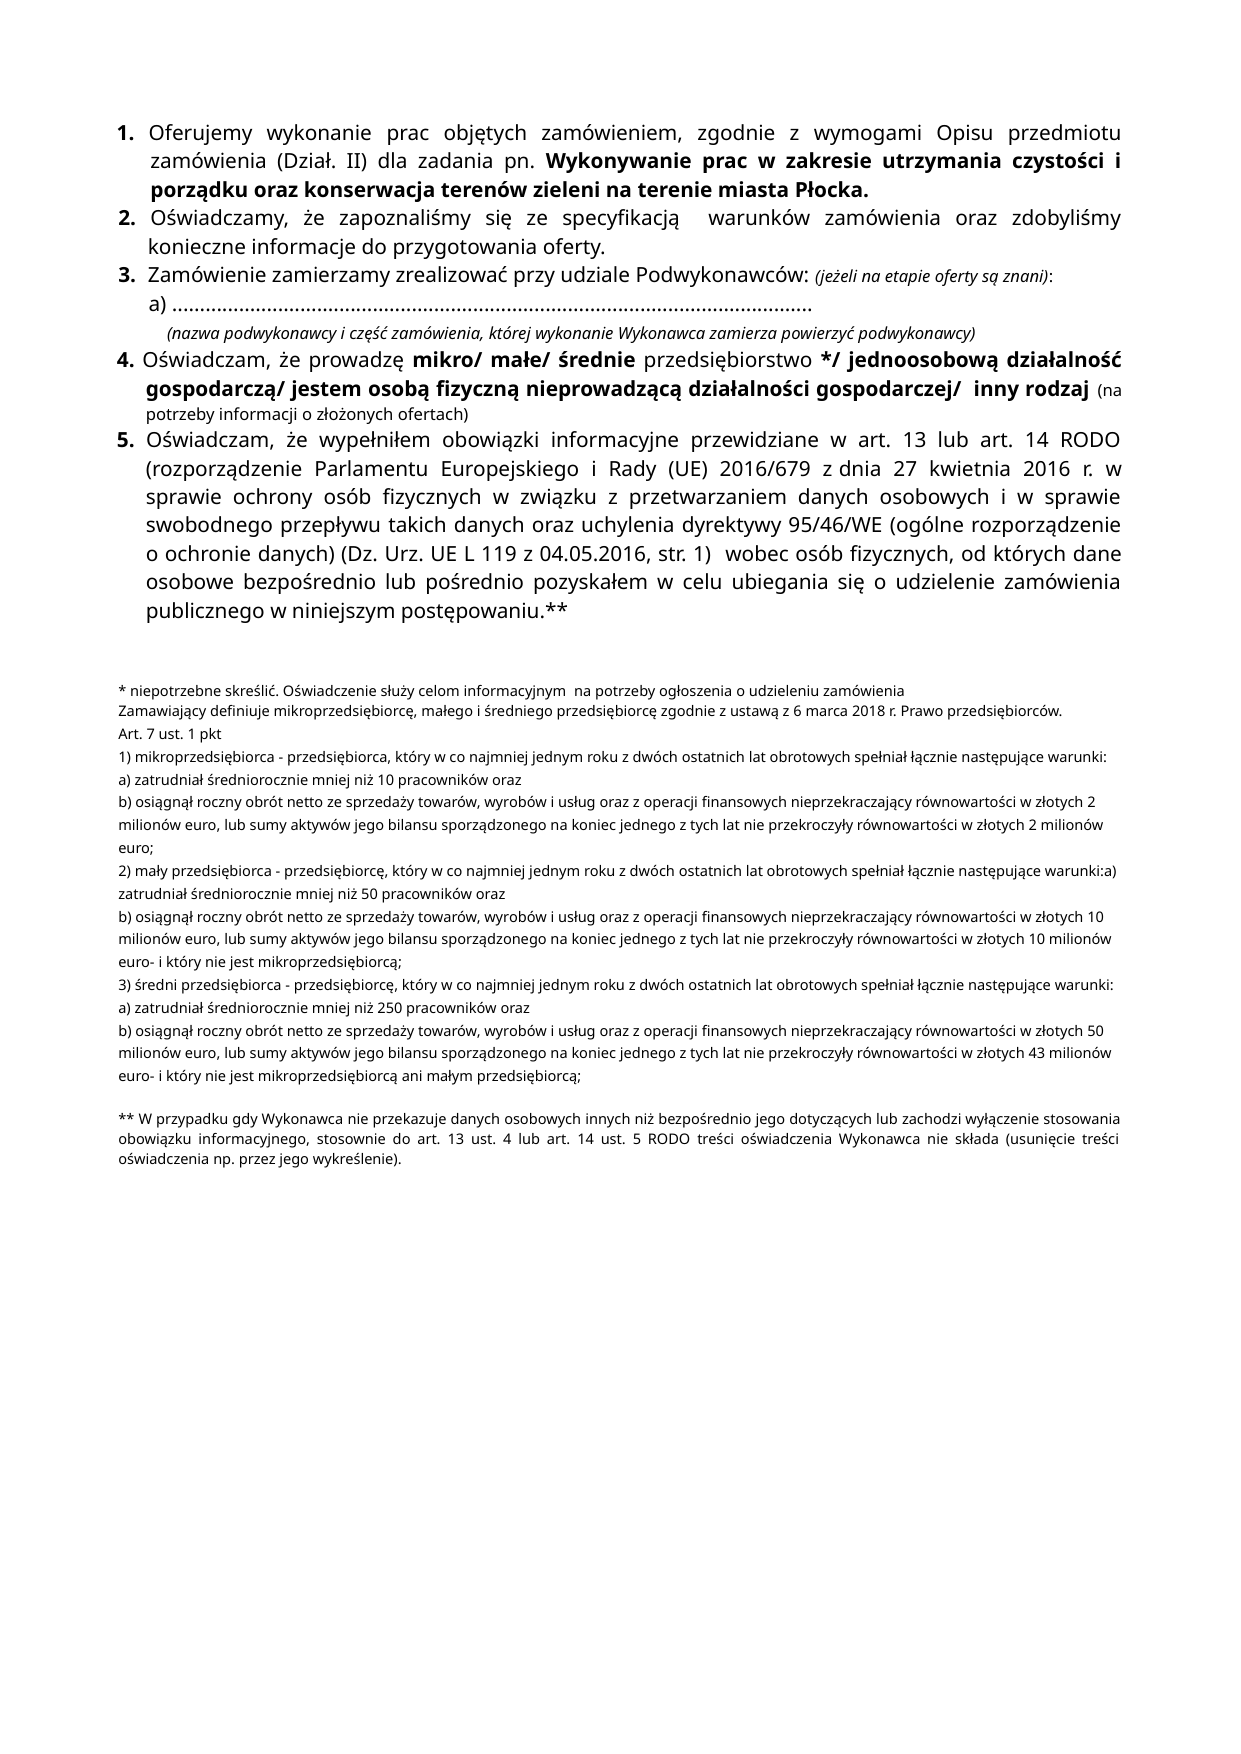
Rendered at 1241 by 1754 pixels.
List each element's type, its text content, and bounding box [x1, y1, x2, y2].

text 2. Oświadczamy, że zapoznaliśmy się ze specyfikacją warunków zamówienia oraz zdobyliśmy konieczne informacje do przygotowania oferty. [118, 203, 1122, 260]
text ** W przypadku gdy Wykonawca nie przekazuje danych osobowych innych niż bezpośrednio jego dotyczących lub zachodzi wyłączenie stosowania obowiązku informacyjnego, stosownie do art. 13 ust. 4 lub art. 14 ust. 5 RODO treści oświadczenia Wykonawca nie składa (usunięcie treści oświadczenia np. przez jego wykreślenie). [118, 1109, 1122, 1168]
text a) ................................................................................................................... [148, 289, 1122, 317]
text 3. Zamówienie zamierzamy zrealizować przy udziale Podwykonawców: (jeżeli na etapie oferty są znani): [118, 260, 1122, 289]
text 4. Oświadczam, że prowadzę mikro/ małe/ średnie przedsiębiorstwo */ jednoosobową działalność gospodarczą/ jestem osobą fizyczną nieprowadzącą działalności gospodarczej/ inny rodzaj (na potrzeby informacji o złożonych ofertach) [117, 346, 1122, 425]
text 5. Oświadczam, że wypełniłem obowiązki informacyjne przewidziane w art. 13 lub art. 14 RODO (rozporządzenie Parlamentu Europejskiego i Rady (UE) 2016/679 z dnia 27 kwietnia 2016 r. w sprawie ochrony osób fizycznych w związku z przetwarzaniem danych osobowych i w sprawie swobodnego przepływu takich danych oraz uchylenia dyrektywy 95/46/WE (ogólne rozporządzenie o ochronie danych) (Dz. Urz. UE L 119 z 04.05.2016, str. 1) wobec osób fizycznych, od których dane osobowe bezpośrednio lub pośrednio pozyskałem w celu ubiegania się o udzielenie zamówienia publicznego w niniejszym postępowaniu.** [117, 425, 1122, 624]
text * niepotrzebne skreślić. Oświadczenie służy celom informacyjnym na potrzeby ogłoszenia o udzieleniu zamówienia [118, 681, 1122, 701]
text (nazwa podwykonawcy i część zamówienia, której wykonanie Wykonawca zamierza powierzyć podwykonawcy) [118, 317, 1122, 346]
text Zamawiający definiuje mikroprzedsiębiorcę, małego i średniego przedsiębiorcę zgodnie z ustawą z 6 marca 2018 r. Prawo przedsiębiorców. Art. 7 ust. 1 pkt 1) mikroprzedsiębiorca - przedsiębiorca, który w co najmniej jednym roku z dwóch ostatnich lat obrotowych spełniał łącznie następujące warunki: a) zatrudniał średniorocznie mniej niż 10 pracowników oraz b) osiągnął roczny obrót netto ze sprzedaży towarów, wyrobów i usług oraz z operacji finansowych nieprzekraczający równowartości w złotych 2 milionów euro, lub sumy aktywów jego bilansu sporządzonego na koniec jednego z tych lat nie przekroczyły równowartości w złotych 2 milionów euro; 2) mały przedsiębiorca - przedsiębiorcę, który w co najmniej jednym roku z dwóch ostatnich lat obrotowych spełniał łącznie następujące warunki:a) zatrudniał średniorocznie mniej niż 50 pracowników oraz [118, 701, 1122, 903]
text b) osiągnął roczny obrót netto ze sprzedaży towarów, wyrobów i usług oraz z operacji finansowych nieprzekraczający równowartości w złotych 10 milionów euro, lub sumy aktywów jego bilansu sporządzonego na koniec jednego z tych lat nie przekroczyły równowartości w złotych 10 milionów euro- i który nie jest mikroprzedsiębiorcą; 3) średni przedsiębiorca - przedsiębiorcę, który w co najmniej jednym roku z dwóch ostatnich lat obrotowych spełniał łącznie następujące warunki: [118, 906, 1122, 995]
text 1. Oferujemy wykonanie prac objętych zamówieniem, zgodnie z wymogami Opisu przedmiotu zamówienia (Dział. II) dla zadania pn. Wykonywanie prac w zakresie utrzymania czystości i porządku oraz konserwacja terenów zieleni na terenie miasta Płocka. [116, 118, 1122, 203]
text a) zatrudniał średniorocznie mniej niż 250 pracowników oraz [118, 998, 1122, 1017]
text b) osiągnął roczny obrót netto ze sprzedaży towarów, wyrobów i usług oraz z operacji finansowych nieprzekraczający równowartości w złotych 50 milionów euro, lub sumy aktywów jego bilansu sporządzonego na koniec jednego z tych lat nie przekroczyły równowartości w złotych 43 milionów euro- i który nie jest mikroprzedsiębiorcą ani małym przedsiębiorcą; [118, 1020, 1122, 1086]
